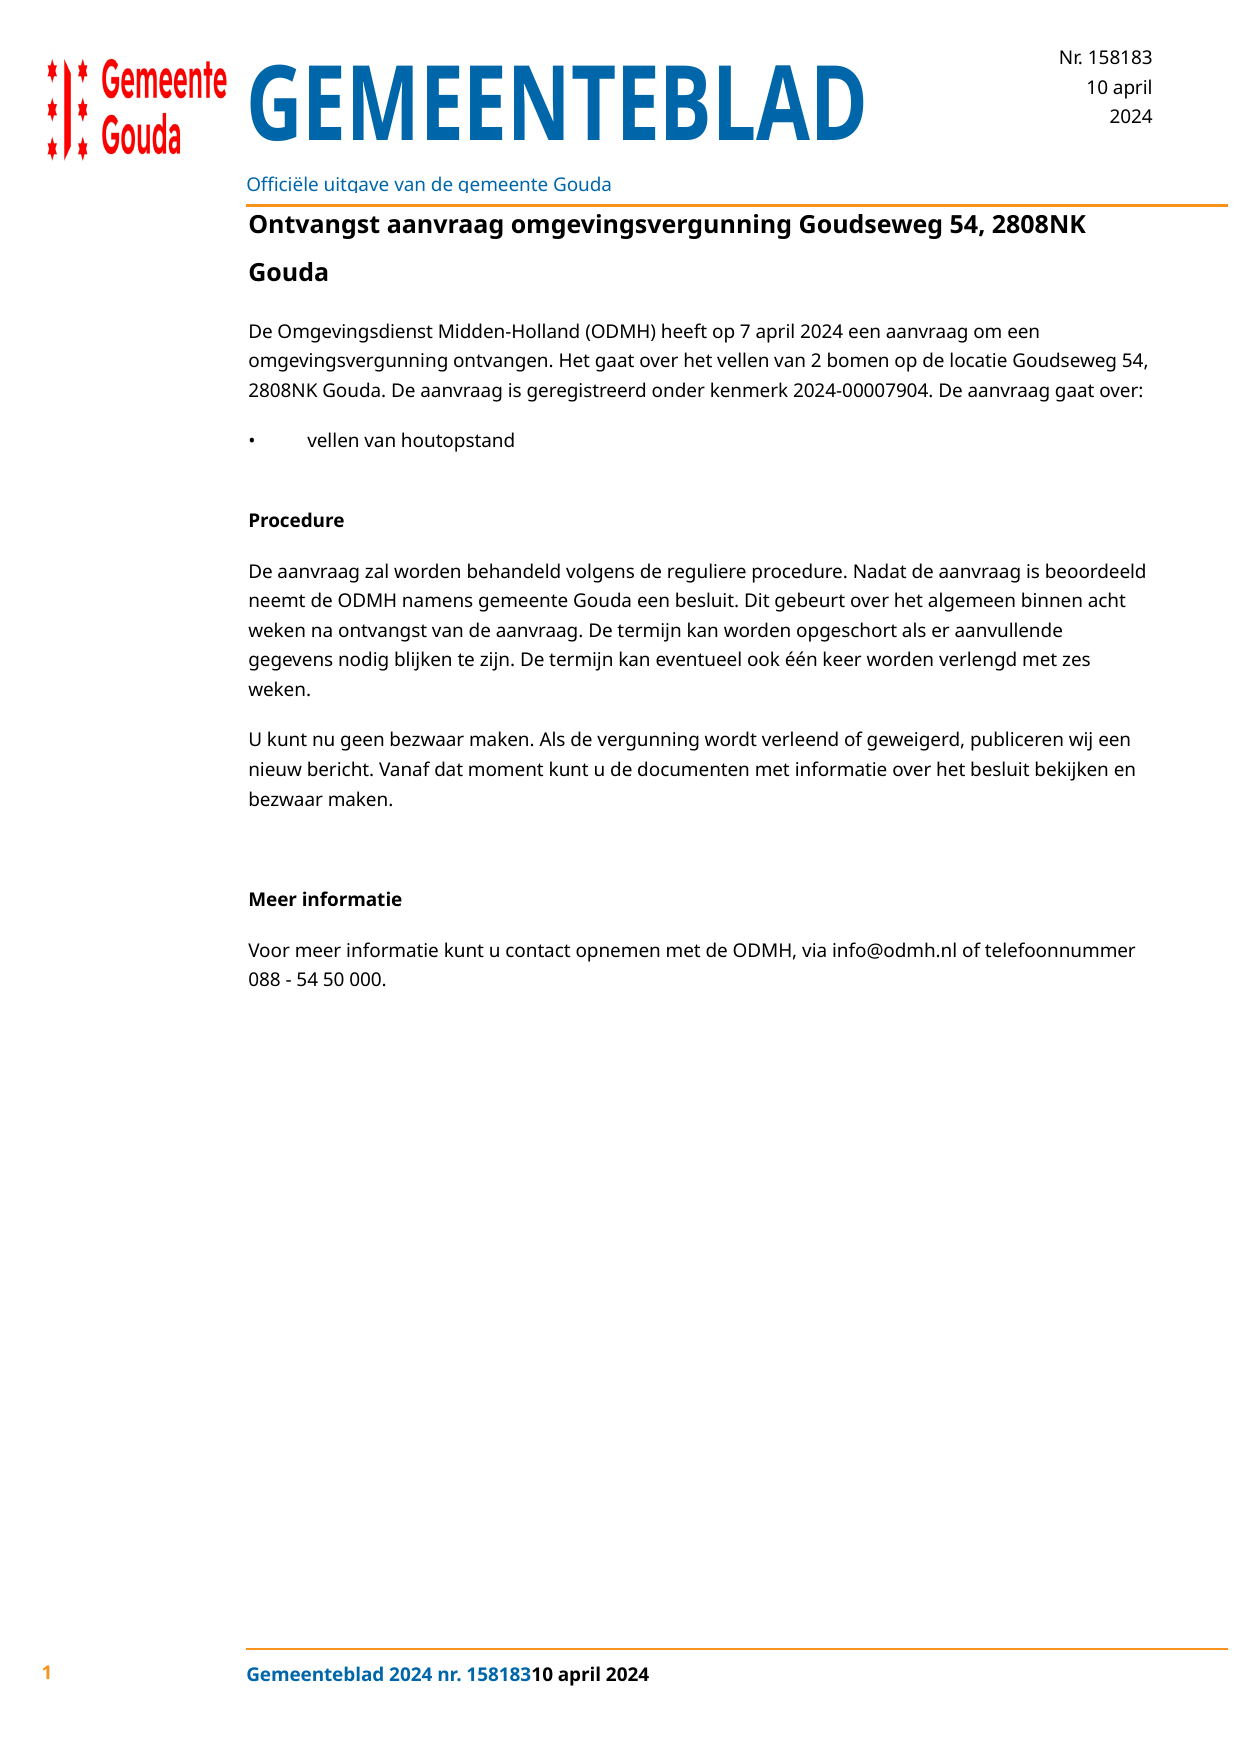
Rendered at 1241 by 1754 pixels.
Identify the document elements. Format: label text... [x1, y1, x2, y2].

text Procedure [248, 507, 1152, 533]
text U kunt nu geen bezwaar maken. Als de vergunning wordt verleend of geweigerd, publiceren wij een nieuw bericht. Vanaf dat moment kunt u de documenten met informatie over het besluit bekijken en bezwaar maken. [248, 727, 1152, 812]
list vellen van houtopstand [248, 427, 1152, 453]
picture [41, 47, 231, 172]
text De aanvraag zal worden behandeld volgens de reguliere procedure. Nadat de aanvraag is beoordeeld neemt de ODMH namens gemeente Gouda een besluit. Dit gebeurt over het algemeen binnen acht weken na ontvangst van de aanvraag. De termijn kan worden opgeschort als er aanvullende gegevens nodig blijken te zijn. De termijn kan eventueel ook één keer worden verlengd met zes weken. [248, 558, 1152, 702]
text Meer informatie [248, 887, 1152, 912]
text Ontvangst aanvraag omgevingsvergunning Goudseweg 54, 2808NK Gouda [248, 207, 1152, 288]
text De Omgevingsdienst Midden-Holland (ODMH) heeft op 7 april 2024 een aanvraag om een omgevingsvergunning ontvangen. Het gaat over het vellen van 2 bomen op de locatie Goudseweg 54, 2808NK Gouda. De aanvraag is geregistreerd onder kenmerk 2024-00007904. De aanvraag gaat over: [248, 318, 1152, 403]
text Voor meer informatie kunt u contact opnemen met de ODMH, via info@odmh.nl of telefoonnummer 088 - 54 50 000. [248, 937, 1152, 992]
